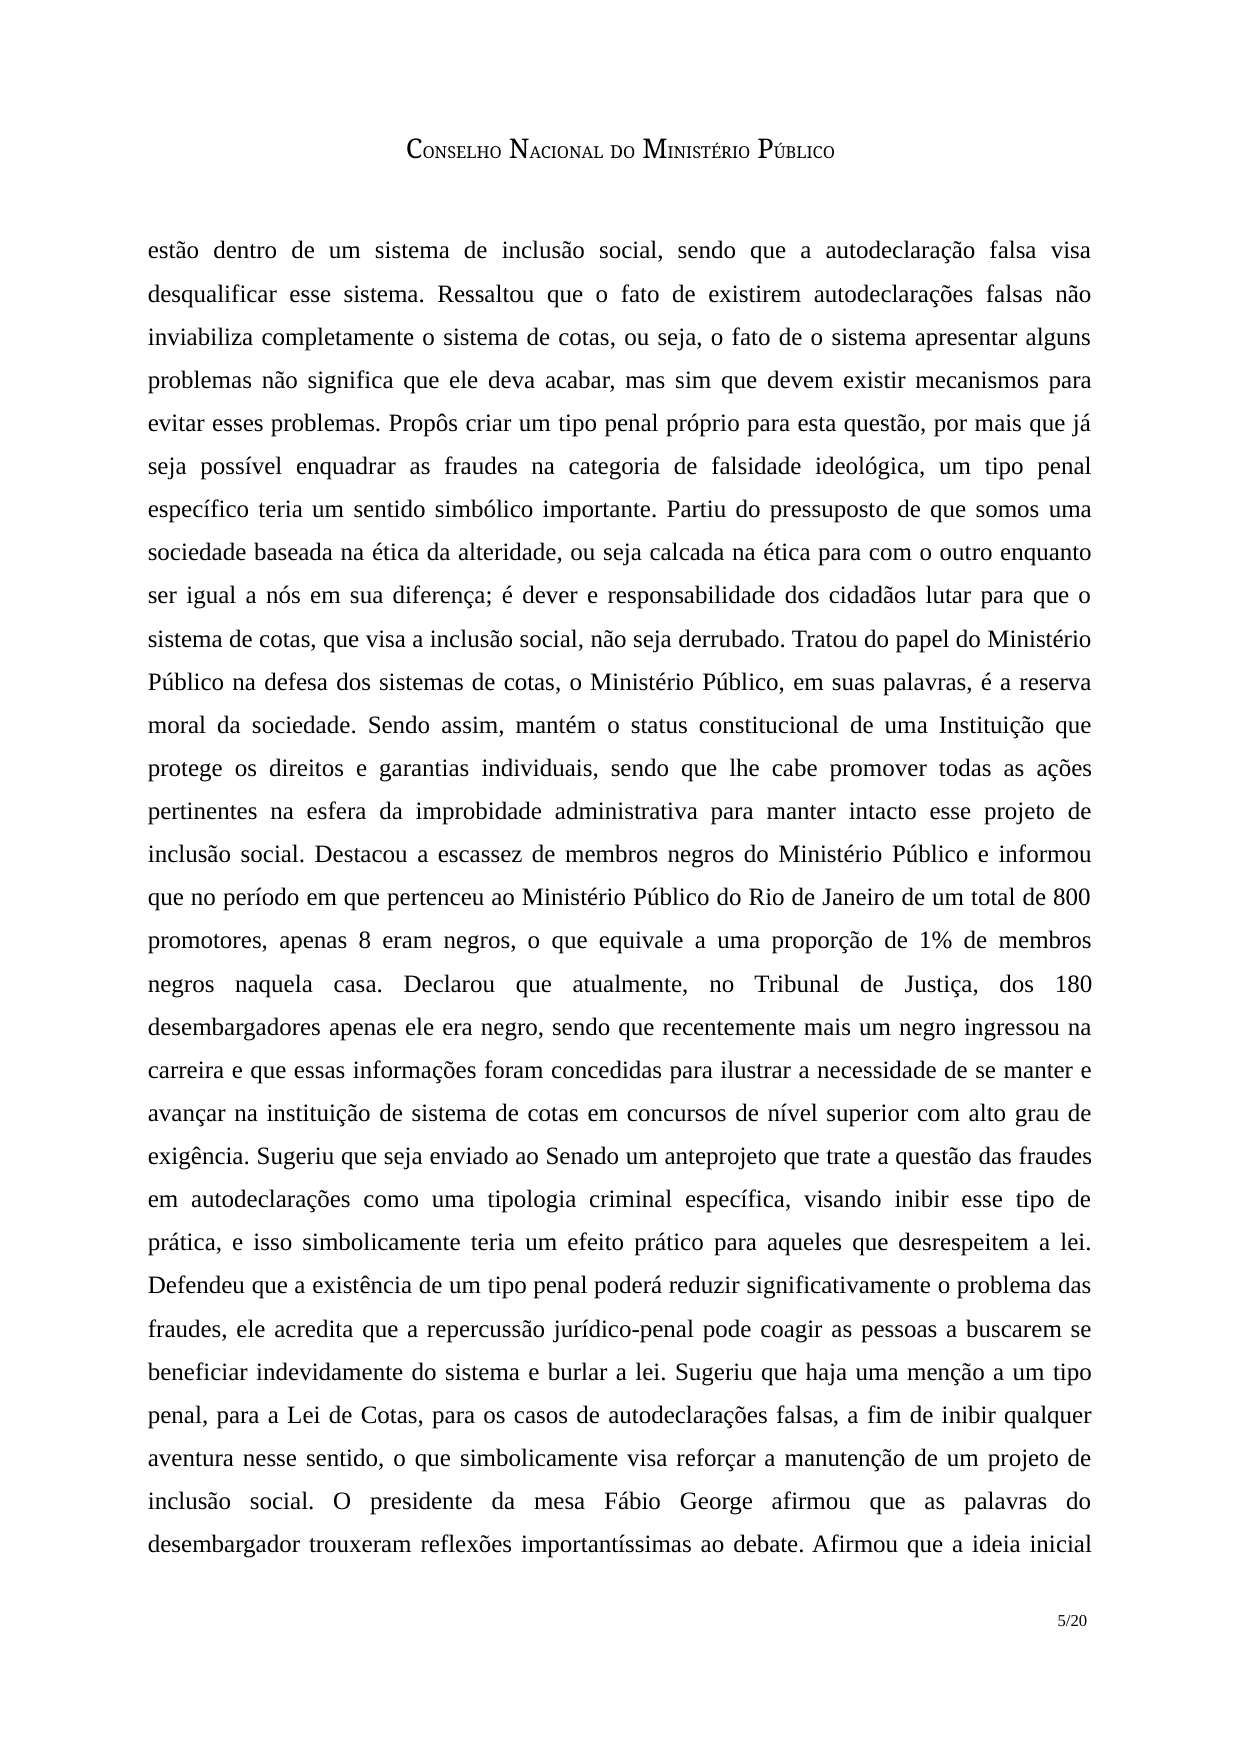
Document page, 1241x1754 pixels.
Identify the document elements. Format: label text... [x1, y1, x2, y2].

text estão dentro de um sistema de inclusão social, sendo que a autodeclaração falsa visa desqualificar esse sistema. Ressaltou que o fato de existirem autodeclarações falsas não inviabiliza completamente o sistema de cotas, ou seja, o fato de o sistema apresentar alguns problemas não significa que ele deva acabar, mas sim que devem existir mecanismos para evitar esses problemas. Propôs criar um tipo penal próprio para esta questão, por mais que já seja possível enquadrar as fraudes na categoria de falsidade ideológica, um tipo penal específico teria um sentido simbólico importante. Partiu do pressuposto de que somos uma sociedade baseada na ética da alteridade, ou seja calcada na ética para com o outro enquanto ser igual a nós em sua diferença; é dever e responsabilidade dos cidadãos lutar para que o sistema de cotas, que visa a inclusão social, não seja derrubado. Tratou do papel do Ministério Público na defesa dos sistemas de cotas, o Ministério Público, em suas palavras, é a reserva moral da sociedade. Sendo assim, mantém o status constitucional de uma Instituição que protege os direitos e garantias individuais, sendo que lhe cabe promover todas as ações pertinentes na esfera da improbidade administrativa para manter intacto esse projeto de inclusão social. Destacou a escassez de membros negros do Ministério Público e informou que no período em que pertenceu ao Ministério Público do Rio de Janeiro de um total de 800 promotores, apenas 8 eram negros, o que equivale a uma proporção de 1% de membros negros naquela casa. Declarou que atualmente, no Tribunal de Justiça, dos 180 desembargadores apenas ele era negro, sendo que recentemente mais um negro ingressou na carreira e que essas informações foram concedidas para ilustrar a necessidade de se manter e avançar na instituição de sistema de cotas em concursos de nível superior com alto grau de exigência. Sugeriu que seja enviado ao Senado um anteprojeto que trate a questão das fraudes em autodeclarações como uma tipologia criminal específica, visando inibir esse tipo de prática, e isso simbolicamente teria um efeito prático para aqueles que desrespeitem a lei. Defendeu que a existência de um tipo penal poderá reduzir significativamente o problema das fraudes, ele acredita que a repercussão jurídico-penal pode coagir as pessoas a buscarem se beneficiar indevidamente do sistema e burlar a lei. Sugeriu que haja uma menção a um tipo penal, para a Lei de Cotas, para os casos de autodeclarações falsas, a fim de inibir qualquer aventura nesse sentido, o que simbolicamente visa reforçar a manutenção de um projeto de inclusão social. O presidente da mesa Fábio George afirmou que as palavras do desembargador trouxeram reflexões importantíssimas ao debate. Afirmou que a ideia inicial [148, 236, 1093, 1558]
